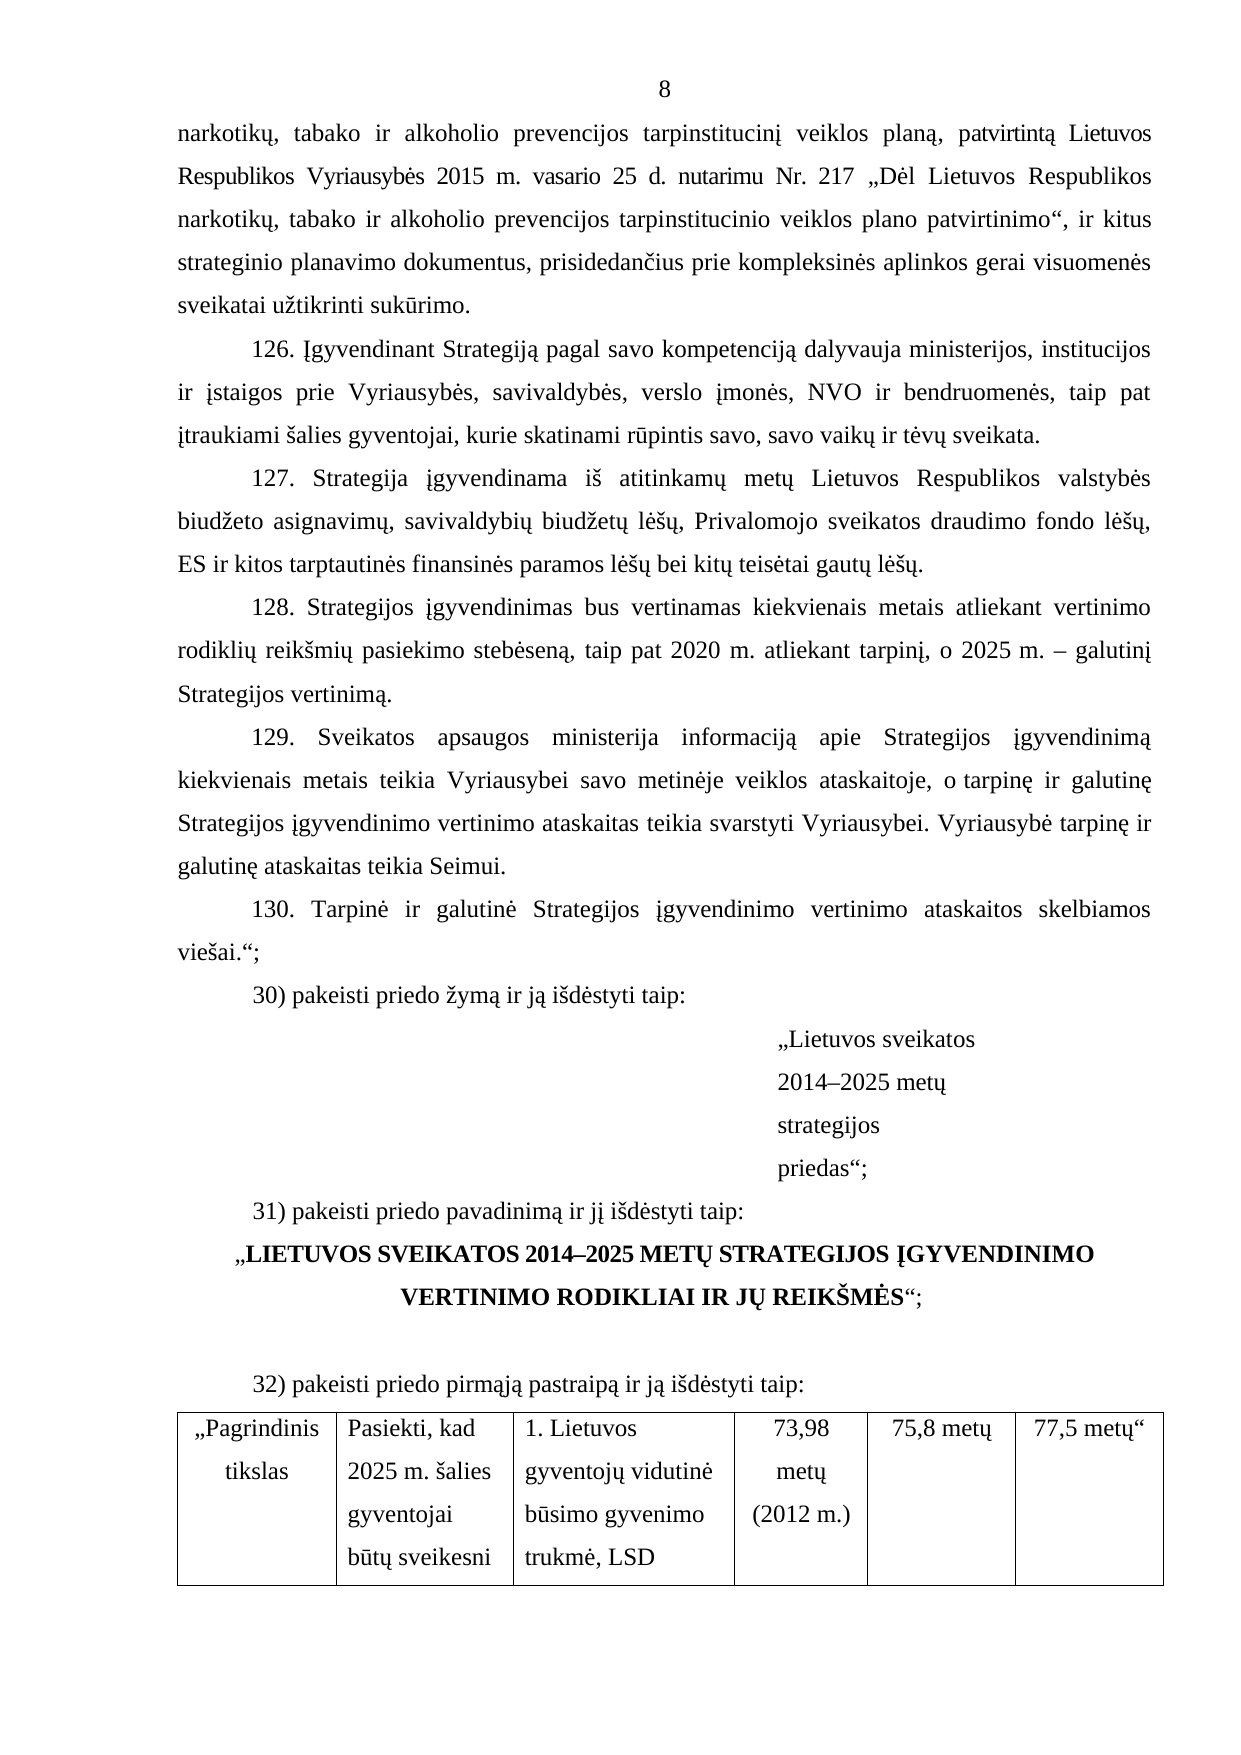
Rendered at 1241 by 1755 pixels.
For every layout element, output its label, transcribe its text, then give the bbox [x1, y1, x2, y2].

text „Lietuvos sveikatos [177, 1024, 1152, 1052]
table_header 1. Lietuvos gyventojų vidutinė būsimo gyvenimo trukmė, LSD [514, 1413, 734, 1585]
text 32) pakeisti priedo pirmąją pastraipą ir ją išdėstyti taip: [177, 1369, 1152, 1397]
table_header „Pagrindinis tikslas [178, 1413, 336, 1585]
text strategijos [177, 1110, 1152, 1139]
text 127. Strategija įgyvendinama iš atitinkamų metų Lietuvos Respublikos valstybės biudžeto asignavimų, savivaldybių biudžetų lėšų, Privalomojo sveikatos draudimo fondo lėšų, ES ir kitos tarptautinės finansinės paramos lėšų bei kitų teisėtai gautų lėšų. [177, 463, 1152, 578]
table_header 75,8 metų [868, 1413, 1015, 1585]
text 130. Tarpinė ir galutinė Strategijos įgyvendinimo vertinimo ataskaitos skelbiamos viešai.“; [177, 894, 1152, 966]
table_header 77,5 metų“ [1016, 1413, 1163, 1585]
text 30) pakeisti priedo žymą ir ją išdėstyti taip: [177, 981, 1152, 1009]
text 126. Įgyvendinant Strategiją pagal savo kompetenciją dalyvauja ministerijos, institucijos ir įstaigos prie Vyriausybės, savivaldybės, verslo įmonės, NVO ir bendruomenės, taip pat įtraukiami šalies gyventojai, kurie skatinami rūpintis savo, savo vaikų ir tėvų sveikata. [177, 334, 1152, 449]
table_header 73,98 metų (2012 m.) [735, 1413, 867, 1585]
text „LIETUVOS SVEIKATOS 2014–2025 METŲ STRATEGIJOS ĮGYVENDINIMO VERTINIMO RODIKLIAI IR JŲ REIKŠMĖS“; [177, 1239, 1152, 1311]
text 129. Sveikatos apsaugos ministerija informaciją apie Strategijos įgyvendinimą kiekvienais metais teikia Vyriausybei savo metinėje veiklos ataskaitoje, o tarpinę ir galutinę Strategijos įgyvendinimo vertinimo ataskaitas teikia svarstyti Vyriausybei. Vyriausybė tarpinę ir galutinę ataskaitas teikia Seimui. [177, 722, 1152, 880]
text 128. Strategijos įgyvendinimas bus vertinamas kiekvienais metais atliekant vertinimo rodiklių reikšmių pasiekimo stebėseną, taip pat 2020 m. atliekant tarpinį, o 2025 m. – galutinį Strategijos vertinimą. [177, 592, 1152, 707]
text priedas“; [177, 1153, 1157, 1182]
text 2014–2025 metų [177, 1067, 1152, 1096]
text 31) pakeisti priedo pavadinimą ir jį išdėstyti taip: [177, 1196, 1157, 1225]
table_header Pasiekti, kad 2025 m. šalies gyventojai būtų sveikesni [337, 1413, 513, 1585]
text narkotikų, tabako ir alkoholio prevencijos tarpinstitucinį veiklos planą, patvirtintą Lietuvos Respublikos Vyriausybės 2015 m. vasario 25 d. nutarimu Nr. 217 „Dėl Lietuvos Respublikos narkotikų, tabako ir alkoholio prevencijos tarpinstitucinio veiklos plano patvirtinimo“, ir kitus strateginio planavimo dokumentus, prisidedančius prie kompleksinės aplinkos gerai visuomenės sveikatai užtikrinti sukūrimo. [177, 118, 1152, 319]
